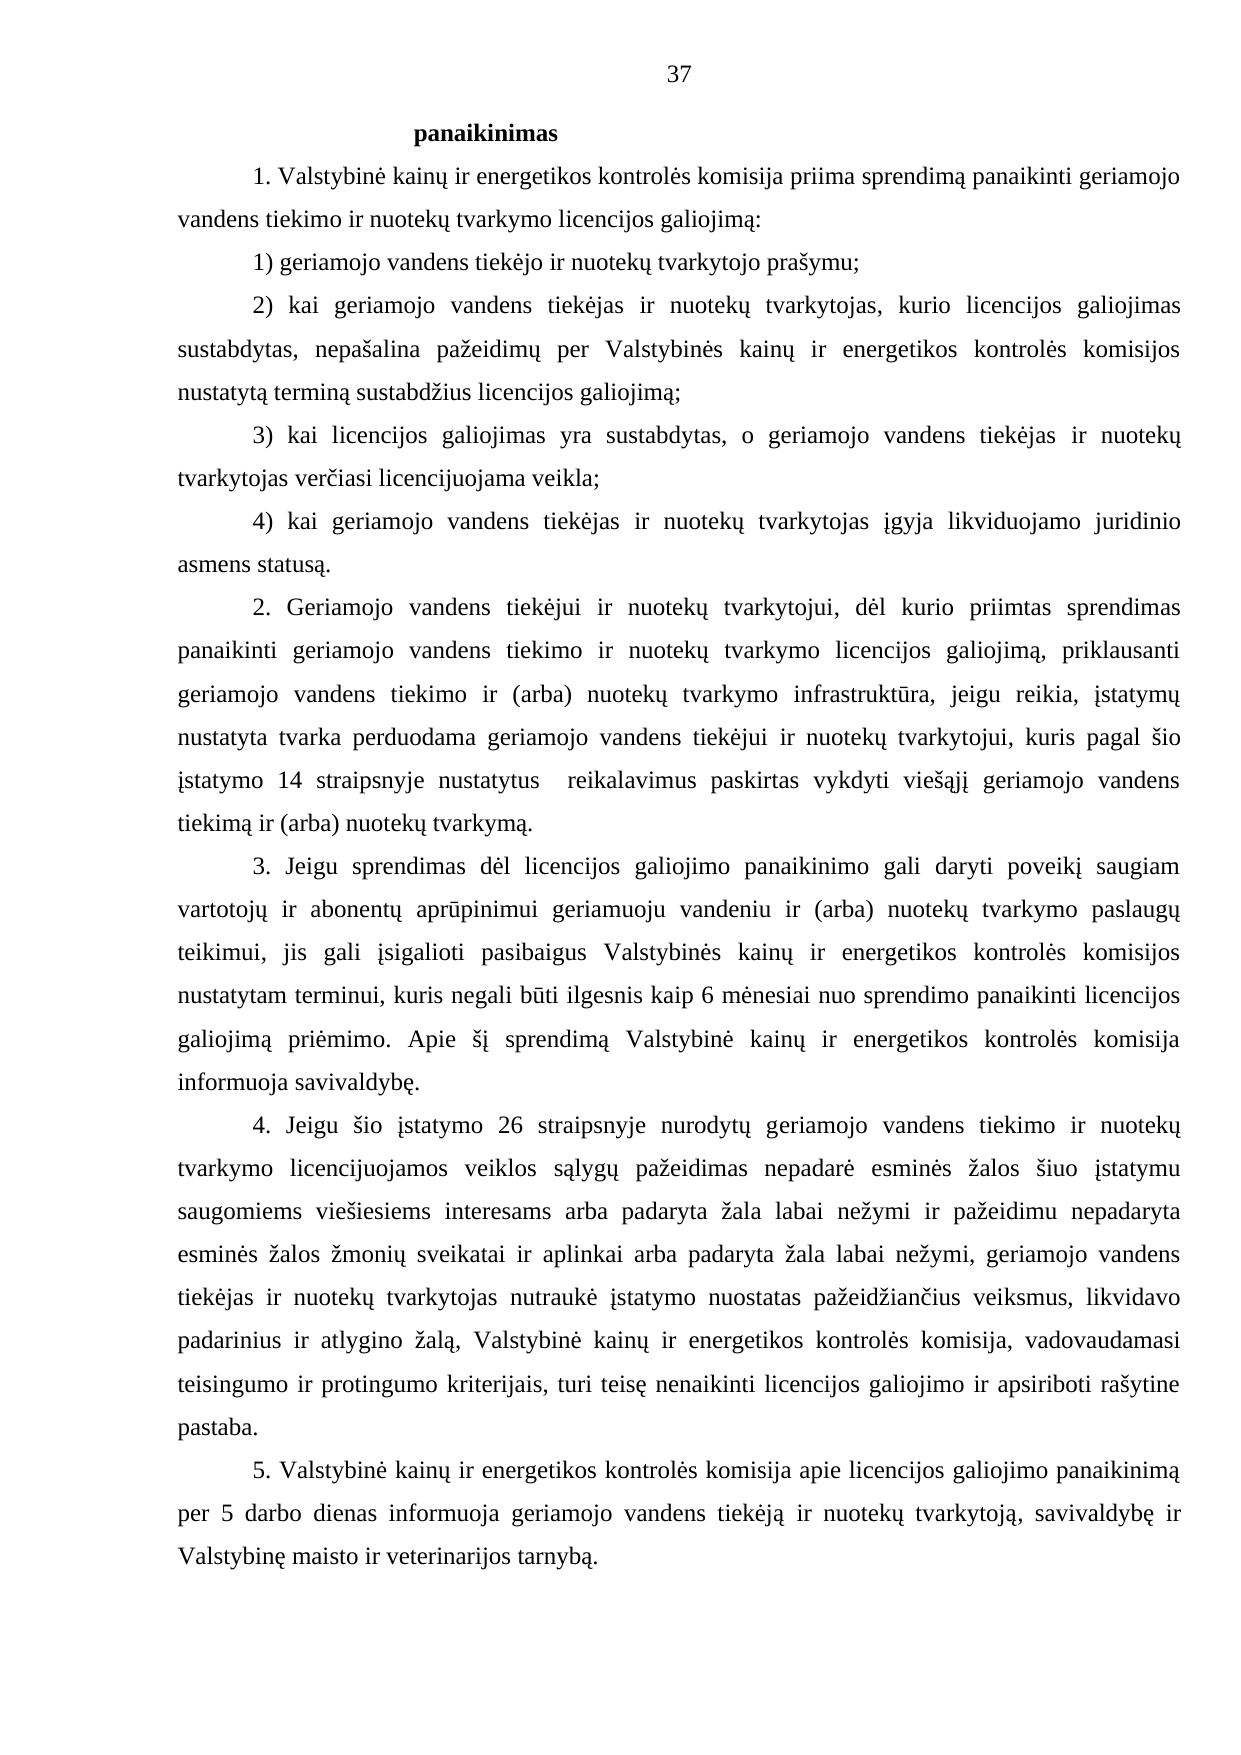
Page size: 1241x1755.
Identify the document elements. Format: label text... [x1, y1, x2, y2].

text panaikinimas [252, 118, 1181, 147]
text 2) kai geriamojo vandens tiekėjas ir nuotekų tvarkytojas, kurio licencijos galiojimas sustabdytas, nepašalina pažeidimų per Valstybinės kainų ir energetikos kontrolės komisijos nustatytą terminą sustabdžius licencijos galiojimą; [177, 291, 1181, 406]
text 4) kai geriamojo vandens tiekėjas ir nuotekų tvarkytojas įgyja likviduojamo juridinio asmens statusą. [177, 506, 1181, 578]
text 2. Geriamojo vandens tiekėjui ir nuotekų tvarkytojui, dėl kurio priimtas sprendimas panaikinti geriamojo vandens tiekimo ir nuotekų tvarkymo licencijos galiojimą, priklausanti geriamojo vandens tiekimo ir (arba) nuotekų tvarkymo infrastruktūra, jeigu reikia, įstatymų nustatyta tvarka perduodama geriamojo vandens tiekėjui ir nuotekų tvarkytojui, kuris pagal šio įstatymo 14 straipsnyje nustatytus reikalavimus paskirtas vykdyti viešąjį geriamojo vandens tiekimą ir (arba) nuotekų tvarkymą. [177, 592, 1181, 837]
text 4. Jeigu šio įstatymo 26 straipsnyje nurodytų geriamojo vandens tiekimo ir nuotekų tvarkymo licencijuojamos veiklos sąlygų pažeidimas nepadarė esminės žalos šiuo įstatymu saugomiems viešiesiems interesams arba padaryta žala labai nežymi ir pažeidimu nepadaryta esminės žalos žmonių sveikatai ir aplinkai arba padaryta žala labai nežymi, geriamojo vandens tiekėjas ir nuotekų tvarkytojas nutraukė įstatymo nuostatas pažeidžiančius veiksmus, likvidavo padarinius ir atlygino žalą, Valstybinė kainų ir energetikos kontrolės komisija, vadovaudamasi teisingumo ir protingumo kriterijais, turi teisę nenaikinti licencijos galiojimo ir apsiriboti rašytine pastaba. [177, 1110, 1181, 1441]
text 5. Valstybinė kainų ir energetikos kontrolės komisija apie licencijos galiojimo panaikinimą per 5 darbo dienas informuoja geriamojo vandens tiekėją ir nuotekų tvarkytoją, savivaldybę ir Valstybinę maisto ir veterinarijos tarnybą. [177, 1455, 1181, 1570]
text 3) kai licencijos galiojimas yra sustabdytas, o geriamojo vandens tiekėjas ir nuotekų tvarkytojas verčiasi licencijuojama veikla; [177, 420, 1181, 492]
text 3. Jeigu sprendimas dėl licencijos galiojimo panaikinimo gali daryti poveikį saugiam vartotojų ir abonentų aprūpinimui geriamuoju vandeniu ir (arba) nuotekų tvarkymo paslaugų teikimui, jis gali įsigalioti pasibaigus Valstybinės kainų ir energetikos kontrolės komisijos nustatytam terminui, kuris negali būti ilgesnis kaip 6 mėnesiai nuo sprendimo panaikinti licencijos galiojimą priėmimo. Apie šį sprendimą Valstybinė kainų ir energetikos kontrolės komisija informuoja savivaldybę. [177, 851, 1181, 1096]
text 1. Valstybinė kainų ir energetikos kontrolės komisija priima sprendimą panaikinti geriamojo vandens tiekimo ir nuotekų tvarkymo licencijos galiojimą: [177, 161, 1181, 233]
text 1) geriamojo vandens tiekėjo ir nuotekų tvarkytojo prašymu; [177, 247, 1181, 276]
